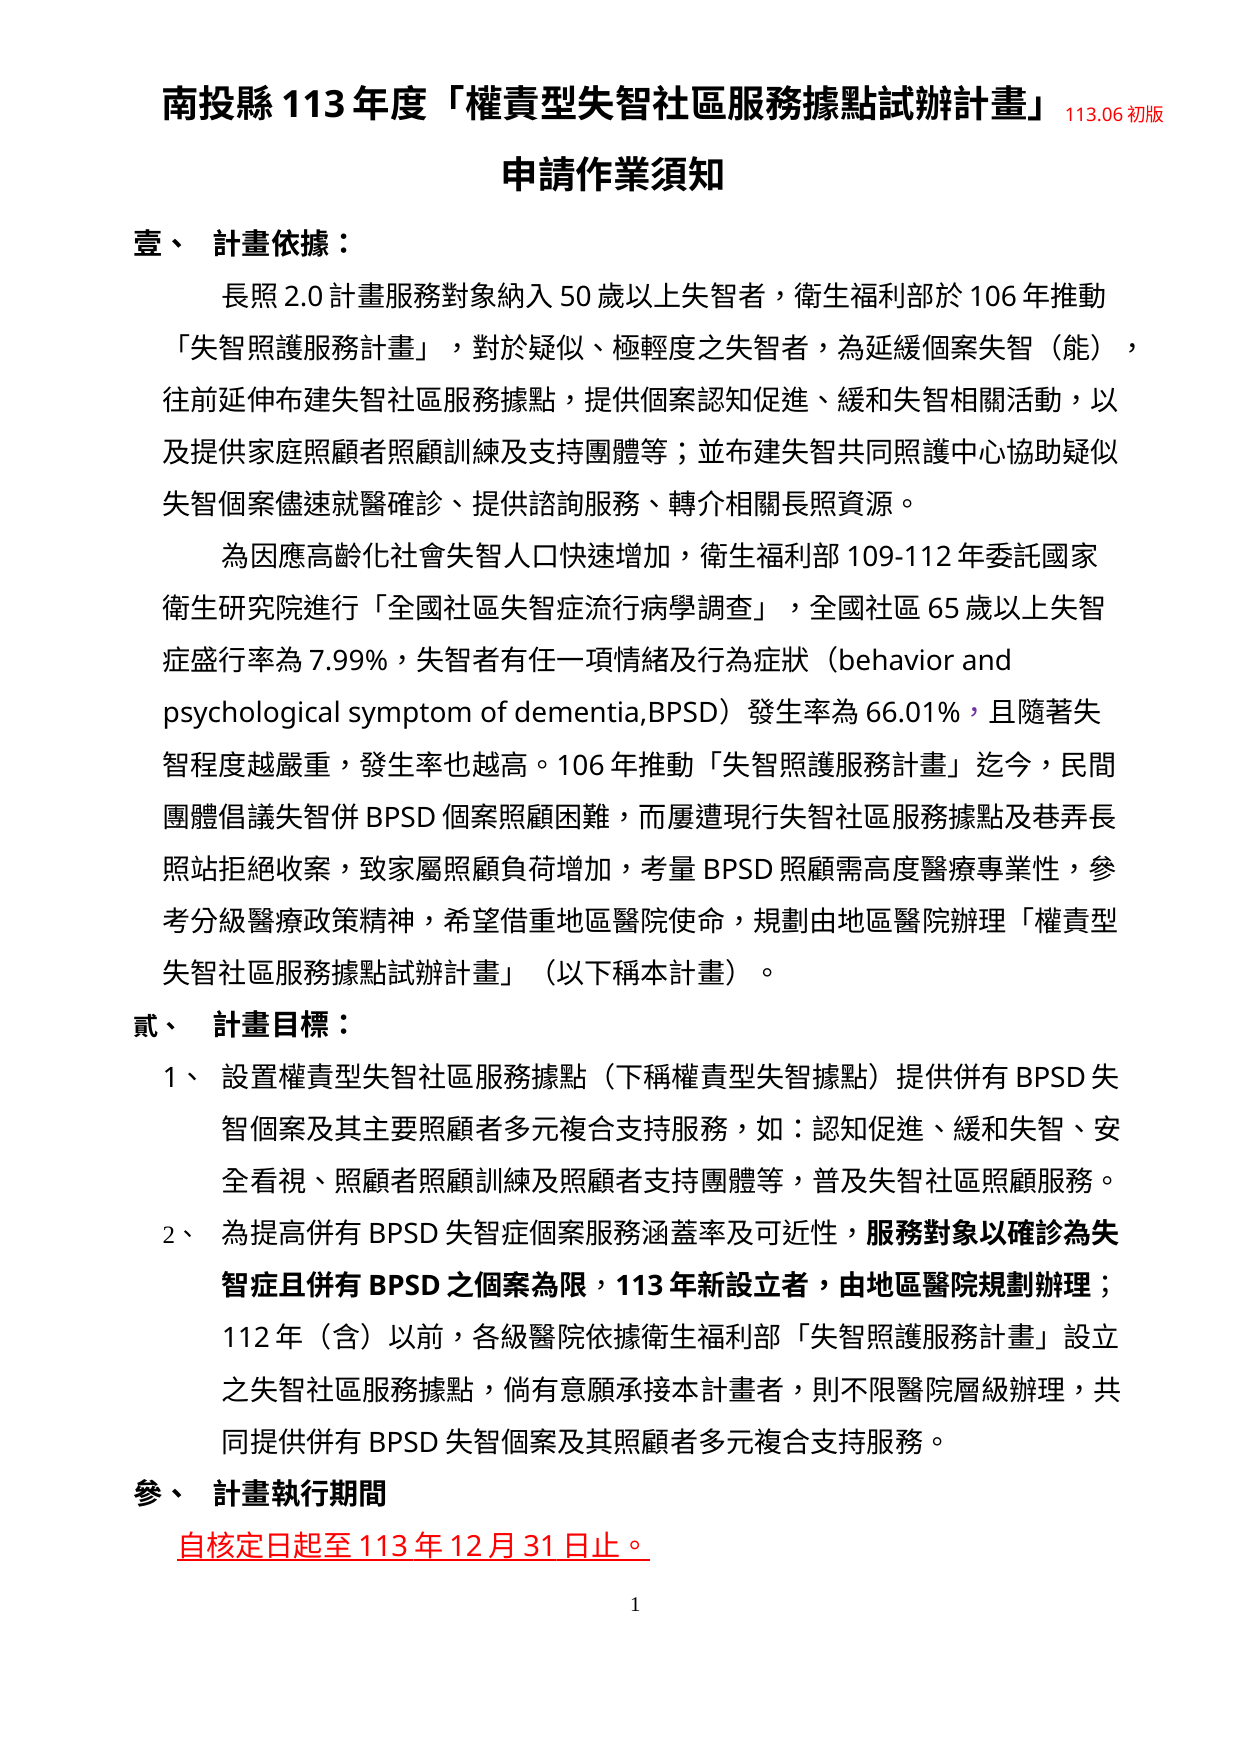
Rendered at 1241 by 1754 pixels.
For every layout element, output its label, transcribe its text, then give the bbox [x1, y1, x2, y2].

text 113.06初版 [1064, 99, 1223, 126]
text 南投縣113年度「權責型失智社區服務據點試辦計畫」 [1050, 92, 1239, 184]
list 計畫執行期間 [133, 1462, 1122, 1514]
text 長照2.0計畫服務對象納入50歲以上失智者，衛生福利部於106年推動「失智照護服務計畫」，對於疑似、極輕度之失智者，為延緩個案失智（能），往前延伸布建失智社區服務據點，提供個案認知促進、緩和失智相關活動，以及提供家庭照顧者照顧訓練及支持團體等；並布建失智共同照護中心協助疑似失智個案儘速就醫確診、提供諮詢服務、轉介相關長照資源。 [162, 264, 1122, 525]
list 計畫依據： [133, 212, 1122, 264]
text 申請作業須知 [148, 142, 1078, 200]
text 為因應高齡化社會失智人口快速增加，衛生福利部109-112年委託國家衛生研究院進行「全國社區失智症流行病學調查」，全國社區65歲以上失智症盛行率為7.99%，失智者有任一項情緒及行為症狀（behavior and psychological symptom of dementia,BPSD）發生率為66.01%，且隨著失智程度越嚴重，發生率也越高。106年推動「失智照護服務計畫」迄今，民間團體倡議失智併BPSD個案照顧困難，而屢遭現行失智社區服務據點及巷弄長照站拒絕收案，致家屬照顧負荷增加，考量BPSD照顧需高度醫療專業性，參考分級醫療政策精神，希望借重地區醫院使命，規劃由地區醫院辦理「權責型失智社區服務據點試辦計畫」（以下稱本計畫）。 [162, 525, 1122, 994]
text 自核定日起至113年12月31日止。 [162, 1514, 1122, 1567]
list 計畫目標： [133, 994, 1122, 1046]
list 設置權責型失智社區服務據點（下稱權責型失智據點）提供併有BPSD失智個案及其主要照顧者多元複合支持服務，如：認知促進、緩和失智、安全看視、照顧者照顧訓練及照顧者支持團體等，普及失智社區照顧服務。 [162, 1046, 1122, 1202]
list 為提高併有BPSD失智症個案服務涵蓋率及可近性，服務對象以確診為失智症且併有BPSD之個案為限，113年新設立者，由地區醫院規劃辦理；112年（含）以前，各級醫院依據衛生福利部「失智照護服務計畫」設立之失智社區服務據點，倘有意願承接本計畫者，則不限醫院層級辦理，共同提供併有BPSD失智個案及其照顧者多元複合支持服務。 [162, 1202, 1122, 1462]
text 南投縣113年度「權責型失智社區服務據點試辦計畫」 [148, 71, 1078, 129]
